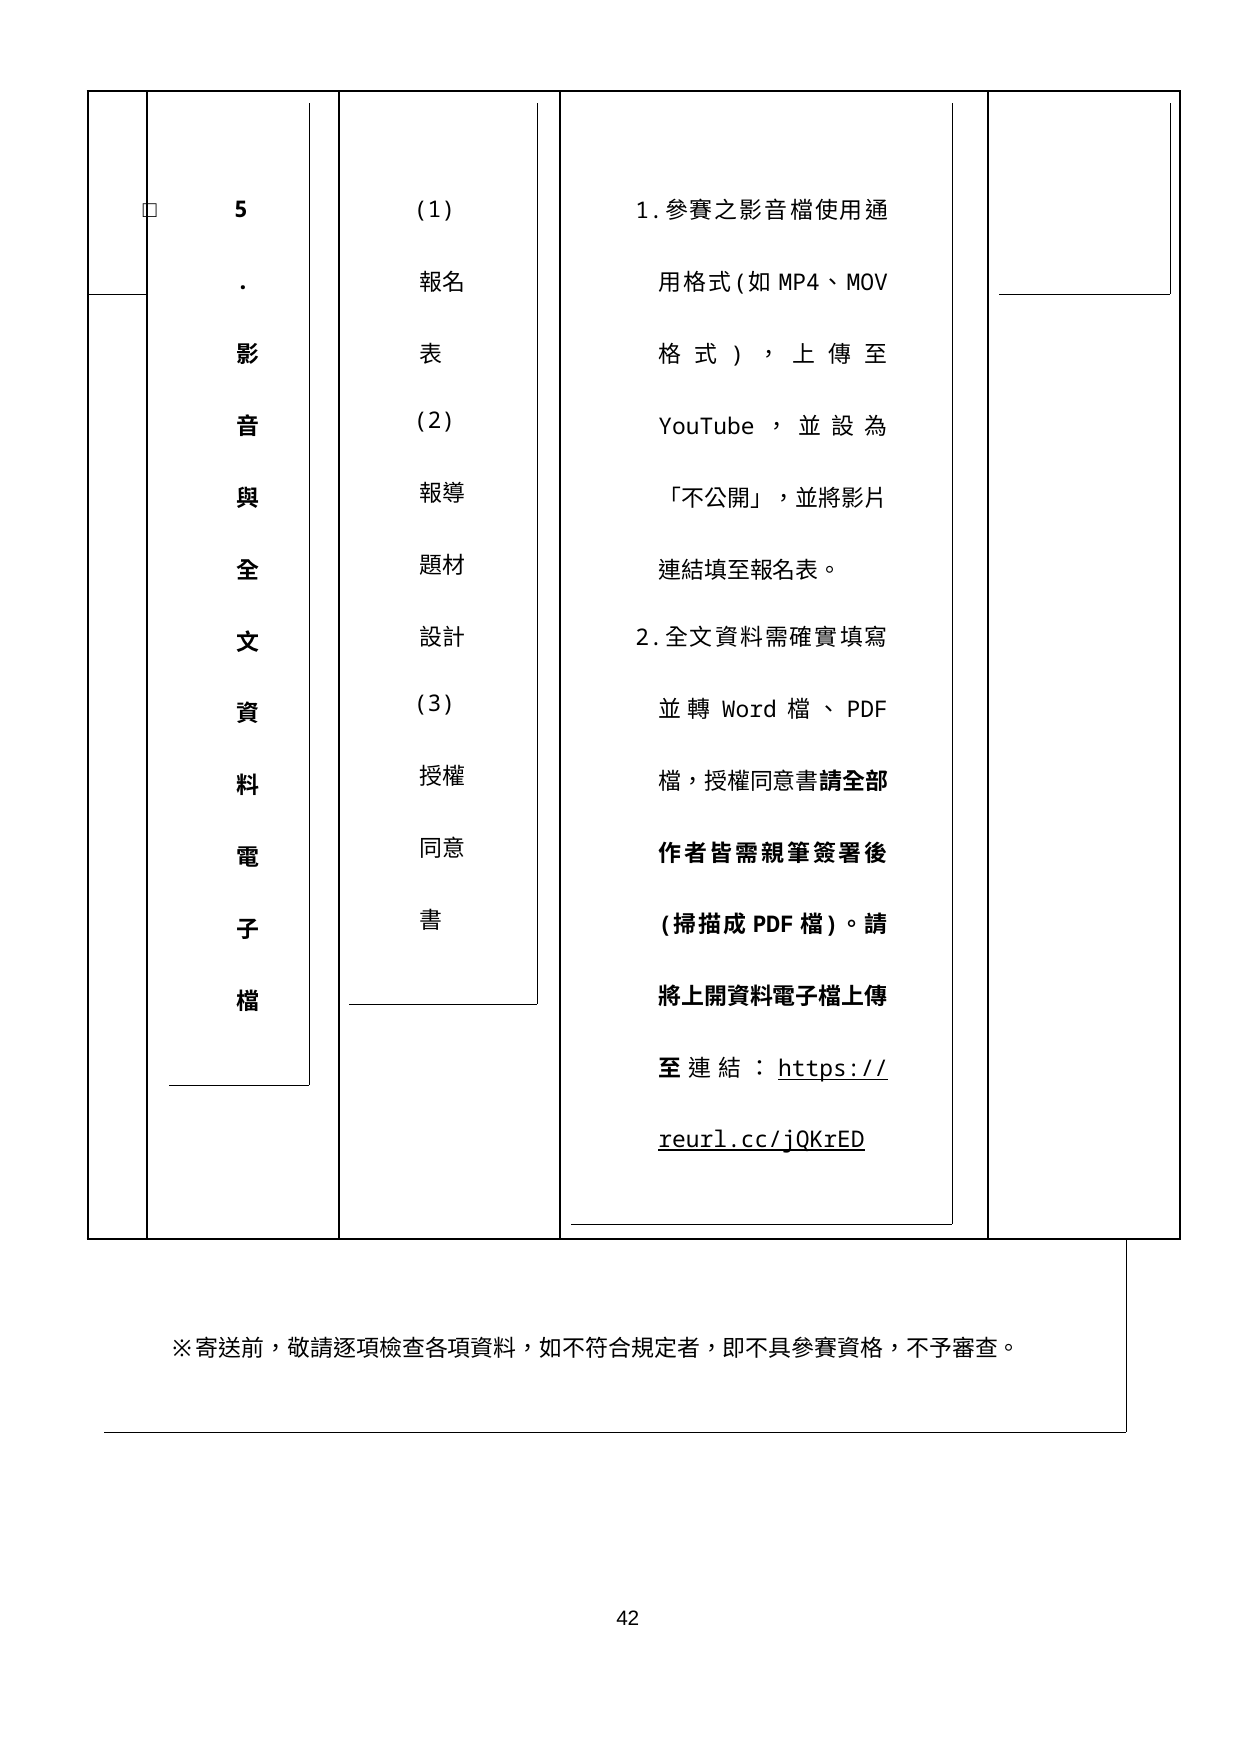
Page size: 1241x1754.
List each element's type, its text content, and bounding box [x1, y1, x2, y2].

table_cell □ [89, 92, 146, 294]
table_cell 1.參賽之影音檔使用通用格式(如MP4、MOV格式)，上傳至YouTube，並設為「不公開」，並將影片連結填至報名表。 2.全文資料需確實填寫並轉Word檔、PDF檔，授權同意書請全部作者皆需親筆簽署後(掃描成PDF檔)。請將上開資料電子檔上傳至連結：https://reurl.cc/jQKrED [561, 92, 987, 1238]
text ※寄送前，敬請逐項檢查各項資料，如不符合規定者，即不具參賽資格，不予審查。 [103, 1240, 1126, 1432]
table_cell [989, 92, 1179, 1238]
table_cell 5.影音與全文資料電子檔 [148, 92, 338, 1238]
table_cell (1) 報名表 (2) 報導題材設計 (3) 授權同意書 [340, 92, 559, 1238]
table_cell □ [89, 295, 146, 1238]
